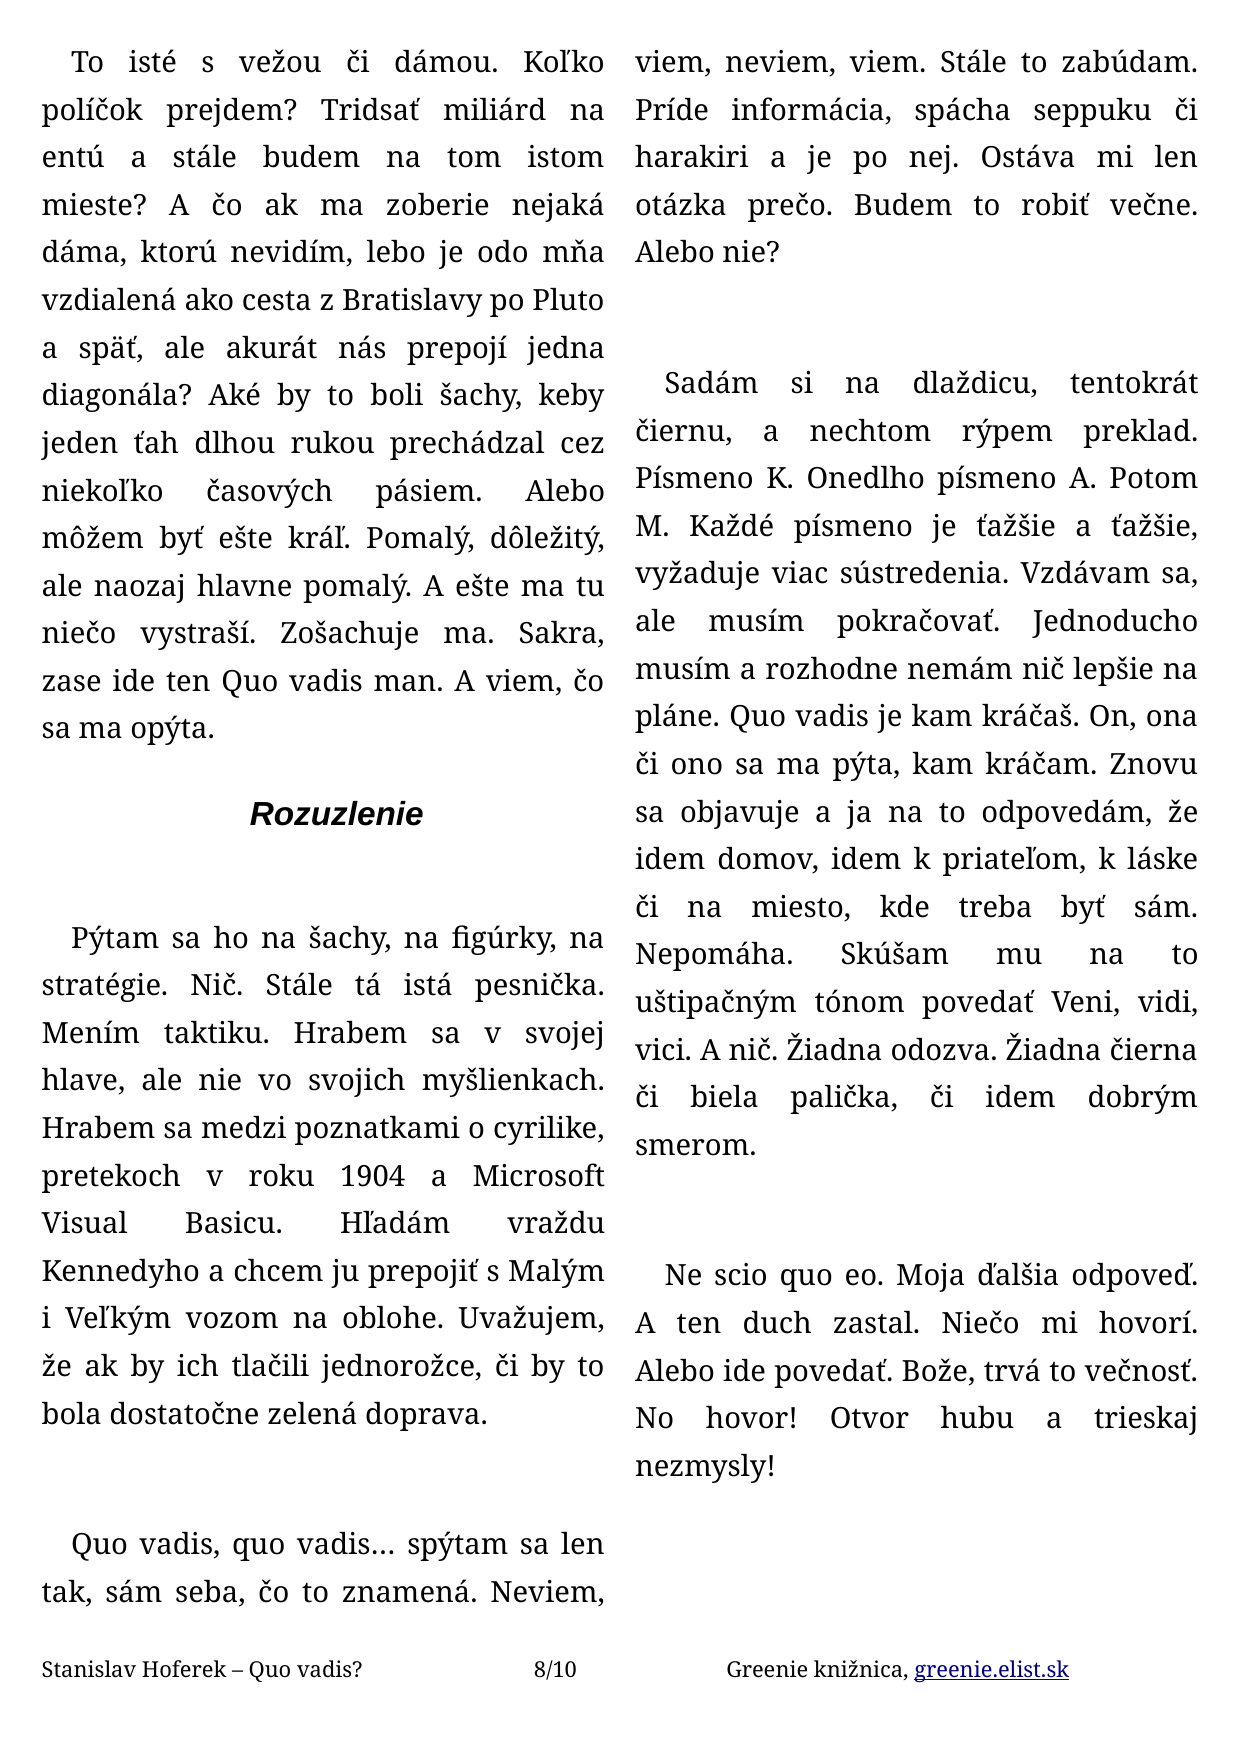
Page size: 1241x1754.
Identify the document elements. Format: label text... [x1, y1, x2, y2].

text viem, neviem, viem. Stále to zabúdam. Príde informácia, spácha seppuku či harakiri a je po nej. Ostáva mi len otázka prečo. Budem to robiť večne. Alebo nie? [635, 41, 1199, 271]
text Sadám si na dlaždicu, tentokrát čiernu, a nechtom rýpem preklad. Písmeno K. Onedlho písmeno A. Potom M. Každé písmeno je ťažšie a ťažšie, vyžaduje viac sústredenia. Vzdávam sa, ale musím pokračovať. Jednoducho musím a rozhodne nemám nič lepšie na pláne. Quo vadis je kam kráčaš. On, ona či ono sa ma pýta, kam kráčam. Znovu sa objavuje a ja na to odpovedám, že idem domov, idem k priateľom, k láske či na miesto, kde treba byť sám. Nepomáha. Skúšam mu na to uštipačným tónom povedať Veni, vidi, vici. A nič. Žiadna odozva. Žiadna čierna či biela palička, či idem dobrým smerom. [635, 362, 1199, 1164]
text Pýtam sa ho na šachy, na figúrky, na stratégie. Nič. Stále tá istá pesnička. Mením taktiku. Hrabem sa v svojej hlave, ale nie vo svojich myšlienkach. Hrabem sa medzi poznatkami o cyrilike, pretekoch v roku 1904 a Microsoft Visual Basicu. Hľadám vraždu Kennedyho a chcem ju prepojiť s Malým i Veľkým vozom na oblohe. Uvažujem, že ak by ich tlačili jednorožce, či by to bola dostatočne zelená doprava. [41, 917, 605, 1433]
subtitle Rozuzlenie [71, 794, 605, 832]
text To isté s vežou či dámou. Koľko políčok prejdem? Tridsať miliárd na entú a stále budem na tom istom mieste? A čo ak ma zoberie nejaká dáma, ktorú nevidím, lebo je odo mňa vzdialená ako cesta z Bratislavy po Pluto a späť, ale akurát nás prepojí jedna diagonála? Aké by to boli šachy, keby jeden ťah dlhou rukou prechádzal cez niekoľko časových pásiem. Alebo môžem byť ešte kráľ. Pomalý, dôležitý, ale naozaj hlavne pomalý. A ešte ma tu niečo vystraší. Zošachuje ma. Sakra, zase ide ten Quo vadis man. A viem, čo sa ma opýta. [41, 41, 605, 747]
text Ne scio quo eo. Moja ďalšia odpoveď. A ten duch zastal. Niečo mi hovorí. Alebo ide povedať. Bože, trvá to večnosť. No hovor! Otvor hubu a trieskaj nezmysly! [635, 1255, 1199, 1485]
text Quo vadis, quo vadis… spýtam sa len tak, sám seba, čo to znamená. Neviem, [41, 1523, 605, 1611]
